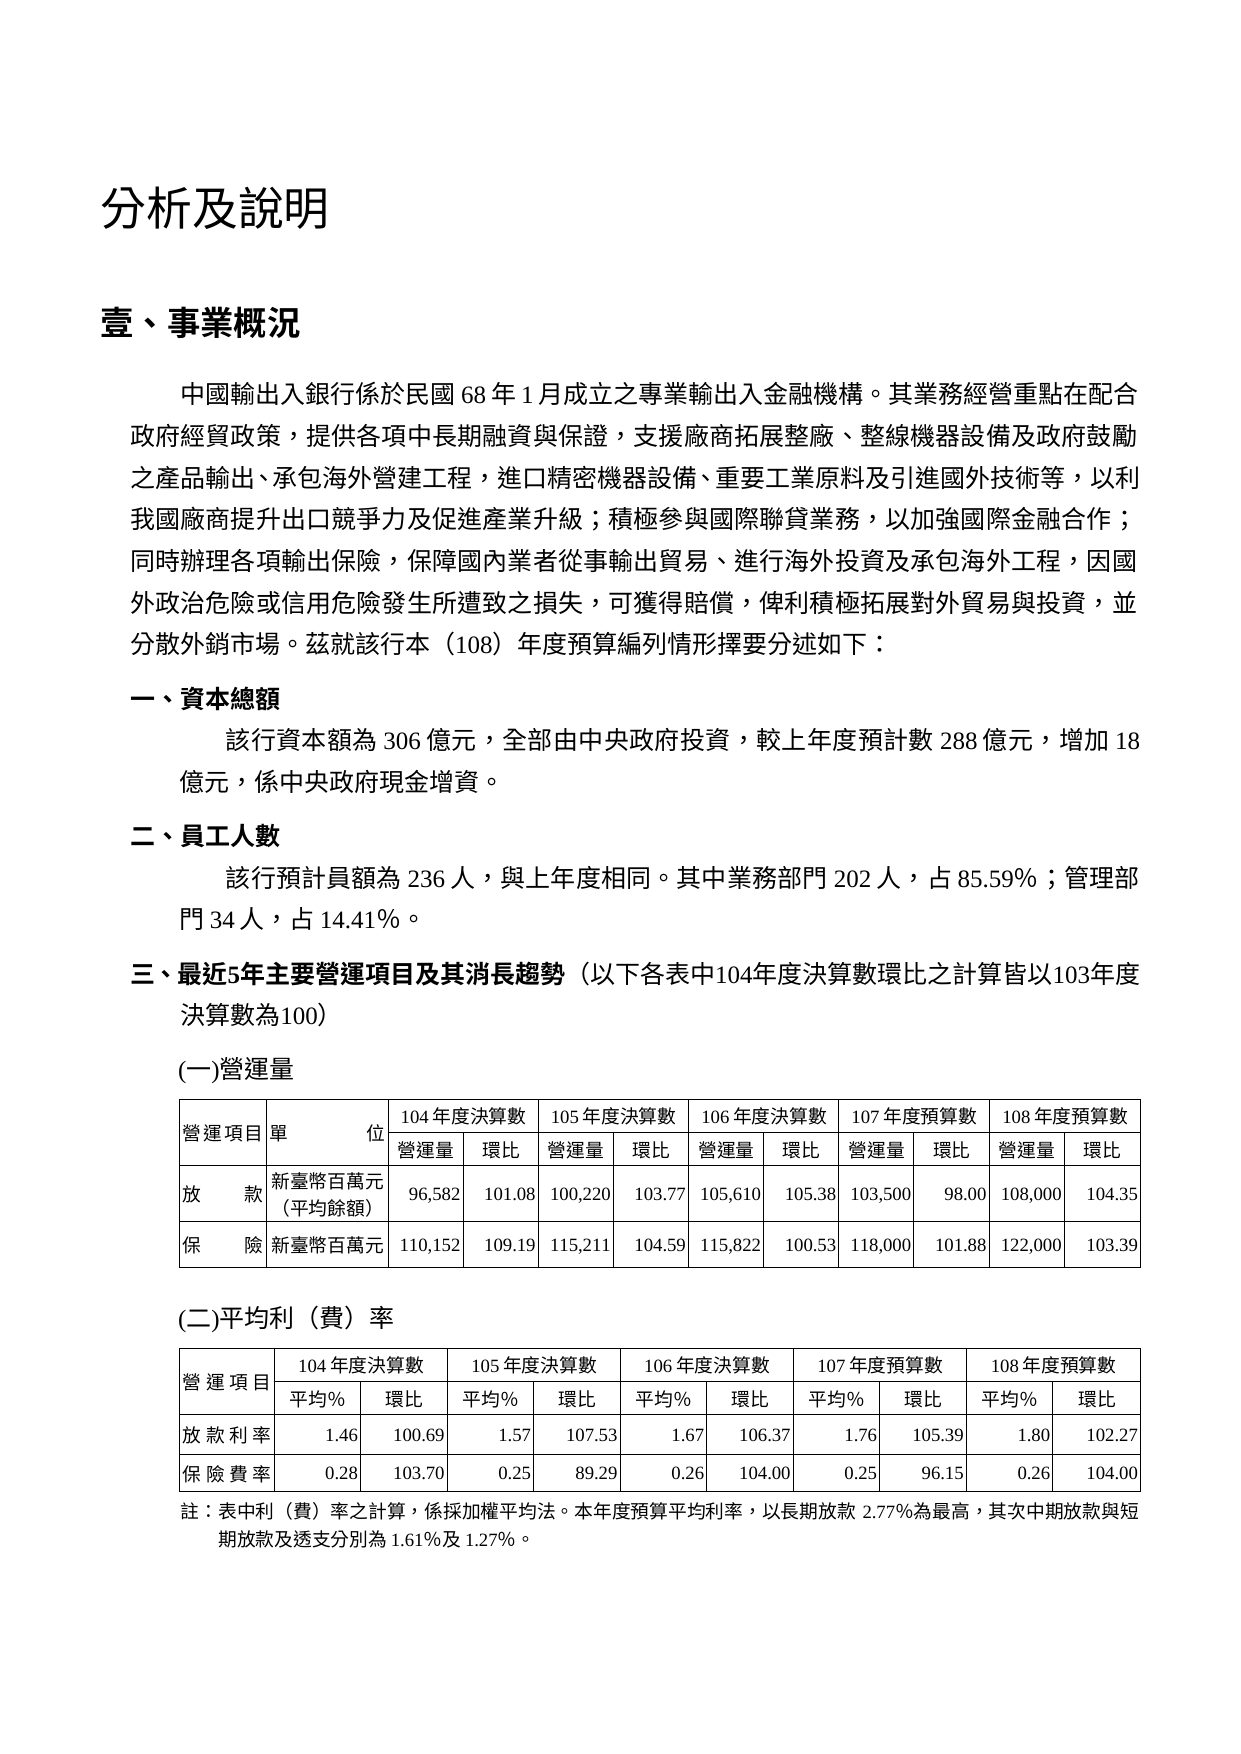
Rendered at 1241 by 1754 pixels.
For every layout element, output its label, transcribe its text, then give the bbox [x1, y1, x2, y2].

table_cell 100,220 [539, 1166, 613, 1221]
table_cell 營運量 [839, 1133, 913, 1165]
table_cell 營運量 [689, 1133, 763, 1165]
table_cell 0.26 [621, 1455, 706, 1491]
table_cell 環比 [707, 1382, 793, 1414]
table_cell 102.27 [1053, 1415, 1140, 1453]
table_cell 1.67 [621, 1415, 706, 1453]
table_cell 1.46 [275, 1415, 360, 1453]
subtitle 二、員工人數 [130, 811, 1140, 853]
table_header 104年度決算數 [275, 1349, 447, 1381]
table_header 107年度預算數 [839, 1100, 989, 1132]
table_cell 平均％ [967, 1382, 1052, 1414]
text (二)平均利（費）率 [178, 1293, 1140, 1335]
table_cell 0.25 [448, 1455, 533, 1491]
table_cell 平均％ [448, 1382, 533, 1414]
table_header 106年度決算數 [621, 1349, 793, 1381]
table_cell 環比 [1065, 1133, 1140, 1165]
table_cell 105,610 [689, 1166, 763, 1221]
table_cell 105.39 [880, 1415, 966, 1453]
table_cell 環比 [534, 1382, 620, 1414]
subtitle 壹、事業概況 [100, 297, 1140, 345]
text (一)營運量 [178, 1044, 1140, 1086]
table_cell 98.00 [914, 1166, 989, 1221]
table_cell 104.00 [707, 1455, 793, 1491]
table_cell 新臺幣百萬元 [267, 1222, 388, 1267]
text 該行資本額為306億元，全部由中央政府投資，較上年度預計數288億元，增加18億元，係中央政府現金增資。 [179, 715, 1140, 799]
table_cell 96.15 [880, 1455, 966, 1491]
table_cell 放款 [180, 1166, 266, 1221]
text 註：表中利（費）率之計算，係採加權平均法。本年度預算平均利率，以長期放款2.77％為最高，其次中期放款與短期放款及透支分別為1.61％及1.27％。 [181, 1497, 1140, 1551]
table_cell 103.77 [614, 1166, 688, 1221]
table_cell 平均％ [275, 1382, 360, 1414]
table_cell 107.53 [534, 1415, 620, 1453]
text 中國輸出入銀行係於民國68年1月成立之專業輸出入金融機構。其業務經營重點在配合政府經貿政策，提供各項中長期融資與保證，支援廠商拓展整廠、整線機器設備及政府鼓勵之產品輸出、承包海外營建工程，進口精密機器設備、重要工業原料及引進國外技術等，以利我國廠商提升出口競爭力及促進產業升級；積極參與國際聯貸業務，以加強國際金融合作；同時辦理各項輸出保險，保障國內業者從事輸出貿易、進行海外投資及承包海外工程，因國外政治危險或信用危險發生所遭致之損失，可獲得賠償，俾利積極拓展對外貿易與投資，並分散外銷市場。茲就該行本（108）年度預算編列情形擇要分述如下： [130, 369, 1140, 661]
table_cell 96,582 [389, 1166, 463, 1221]
table_cell 103.39 [1065, 1222, 1140, 1267]
subtitle 三、最近5年主要營運項目及其消長趨勢（以下各表中104年度決算數環比之計算皆以103年度決算數為100） [130, 949, 1140, 1032]
table_header 108年度預算數 [990, 1100, 1140, 1132]
table_cell 環比 [1053, 1382, 1140, 1414]
table_cell 平均％ [621, 1382, 706, 1414]
table_cell 0.28 [275, 1455, 360, 1491]
table_header 單位 [267, 1100, 388, 1165]
table_header 107年度預算數 [794, 1349, 966, 1381]
table_cell 環比 [464, 1133, 538, 1165]
table_cell 109.19 [464, 1222, 538, 1267]
table_cell 環比 [361, 1382, 447, 1414]
table_cell 放款利率 [180, 1415, 274, 1453]
table_cell 0.25 [794, 1455, 879, 1491]
table_cell 保險 [180, 1222, 266, 1267]
table_cell 105.38 [764, 1166, 838, 1221]
table_cell 104.35 [1065, 1166, 1140, 1221]
subtitle 一、資本總額 [130, 674, 1140, 715]
table_cell 環比 [914, 1133, 989, 1165]
table_cell 1.57 [448, 1415, 533, 1453]
table_cell 環比 [764, 1133, 838, 1165]
table_cell 104.00 [1053, 1455, 1140, 1491]
table_header 105年度決算數 [539, 1100, 688, 1132]
table_cell 122,000 [990, 1222, 1064, 1267]
text 該行預計員額為236人，與上年度相同。其中業務部門202人，占85.59％；管理部門34人，占14.41％。 [179, 853, 1140, 936]
table_cell 101.88 [914, 1222, 989, 1267]
table_header 105年度決算數 [448, 1349, 620, 1381]
table_header 營運項目 [180, 1349, 274, 1414]
table_cell 營運量 [389, 1133, 463, 1165]
table_cell 110,152 [389, 1222, 463, 1267]
table_cell 營運量 [990, 1133, 1064, 1165]
table_cell 平均％ [794, 1382, 879, 1414]
table_header 營運項目 [180, 1100, 266, 1165]
table_cell 115,211 [539, 1222, 613, 1267]
table_cell 106.37 [707, 1415, 793, 1453]
table_header 108年度預算數 [967, 1349, 1140, 1381]
table_cell 保險費率 [180, 1455, 274, 1491]
subtitle 分析及說明 [100, 173, 1140, 239]
table_cell 新臺幣百萬元 （平均餘額） [267, 1166, 388, 1221]
table_cell 100.69 [361, 1415, 447, 1453]
table_cell 89.29 [534, 1455, 620, 1491]
table_header 104年度決算數 [389, 1100, 538, 1132]
table_cell 101.08 [464, 1166, 538, 1221]
table_cell 環比 [614, 1133, 688, 1165]
table_cell 1.80 [967, 1415, 1052, 1453]
table_cell 103,500 [839, 1166, 913, 1221]
table_cell 103.70 [361, 1455, 447, 1491]
table_header 106年度決算數 [689, 1100, 838, 1132]
table_cell 118,000 [839, 1222, 913, 1267]
table_cell 108,000 [990, 1166, 1064, 1221]
table_cell 1.76 [794, 1415, 879, 1453]
table_cell 0.26 [967, 1455, 1052, 1491]
table_cell 104.59 [614, 1222, 688, 1267]
table_cell 115,822 [689, 1222, 763, 1267]
table_cell 100.53 [764, 1222, 838, 1267]
table_cell 環比 [880, 1382, 966, 1414]
table_cell 營運量 [539, 1133, 613, 1165]
